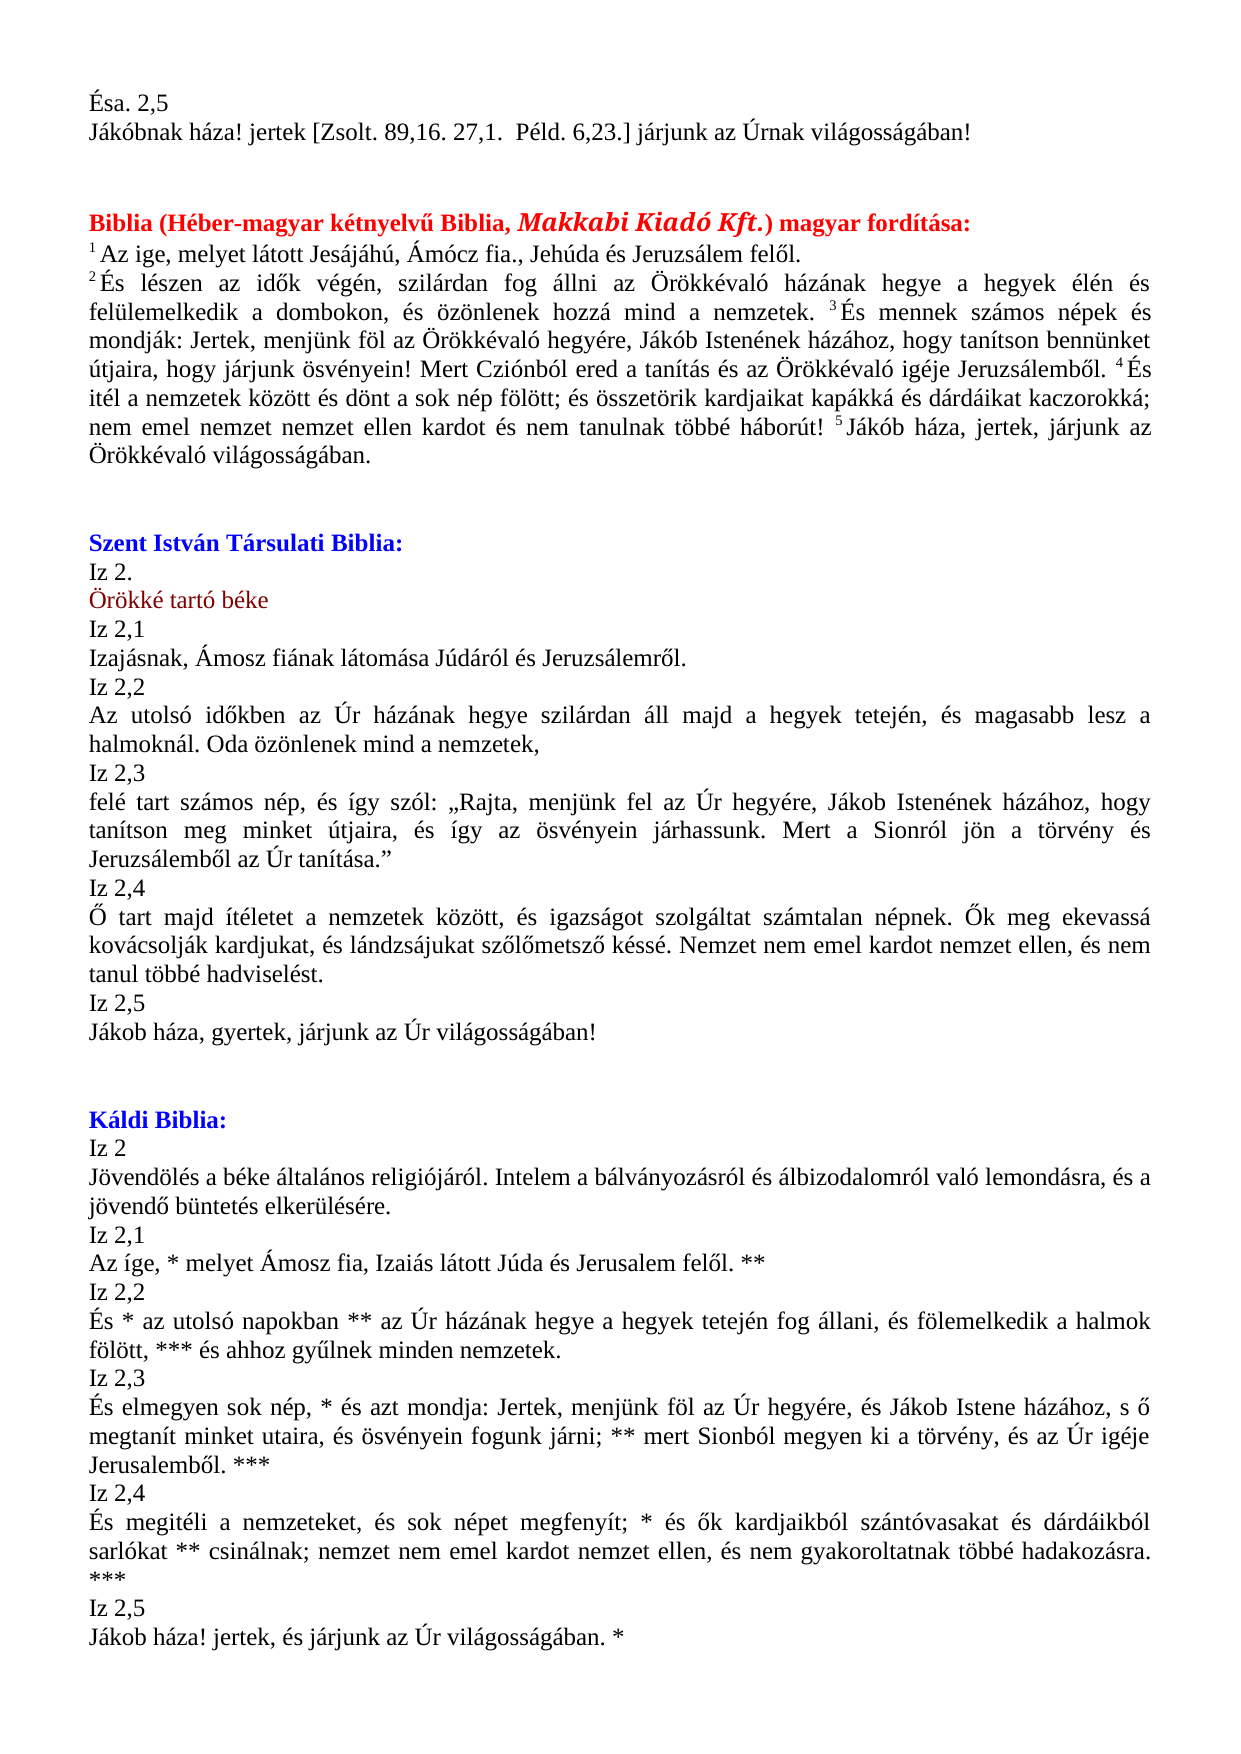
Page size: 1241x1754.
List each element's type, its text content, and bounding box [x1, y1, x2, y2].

text Iz 2,5 [88, 988, 1152, 1017]
text Iz 2,4 [88, 873, 1152, 902]
text Örökké tartó béke [88, 586, 1152, 614]
text Iz 2,2 [88, 1277, 1152, 1306]
text Jákob háza! jertek, és járjunk az Úr világosságában. * [88, 1622, 1152, 1651]
text Az utolsó időkben az Úr házának hegye szilárdan áll majd a hegyek tetején, és magasabb lesz a halmoknál. Oda özönlenek mind a nemzetek, [88, 701, 1152, 758]
text 1 Az ige, melyet látott Jesájáhú, Ámócz fia., Jehúda és Jeruzsálem felől. [88, 239, 1152, 268]
text Biblia (Héber-magyar kétnyelvű Biblia, Makkabi Kiadó Kft.) magyar fordítása: [88, 205, 1152, 239]
text felé tart számos nép, és így szól: „Rajta, menjünk fel az Úr hegyére, Jákob Istenének házához, hogy tanítson meg minket útjaira, és így az ösvényein járhassunk. Mert a Sionról jön a törvény és Jeruzsálemből az Úr tanítása.” [88, 787, 1152, 873]
text Iz 2,2 [88, 672, 1152, 701]
text Káldi Biblia: [88, 1105, 1152, 1133]
text Szent István Társulati Biblia: [88, 528, 1152, 557]
text Iz 2 [88, 1133, 1152, 1162]
text Iz 2,4 [88, 1478, 1152, 1507]
text Iz 2,5 [88, 1593, 1152, 1622]
text Ésa. 2,5 [88, 88, 1152, 117]
text És megitéli a nemzeteket, és sok népet megfenyít; * és ők kardjaikból szántóvasakat és dárdáikból sarlókat ** csinálnak; nemzet nem emel kardot nemzet ellen, és nem gyakoroltatnak többé hadakozásra. *** [88, 1507, 1152, 1593]
text Jövendölés a béke általános religiójáról. Intelem a bálványozásról és álbizodalomról való lemondásra, és a jövendő büntetés elkerülésére. [88, 1162, 1152, 1220]
text Jákóbnak háza! jertek [Zsolt. 89,16. 27,1. Péld. 6,23.] járjunk az Úrnak világosságában! [88, 117, 1152, 146]
text Ő tart majd ítéletet a nemzetek között, és igazságot szolgáltat számtalan népnek. Ők meg ekevassá kovácsolják kardjukat, és lándzsájukat szőlőmetsző késsé. Nemzet nem emel kardot nemzet ellen, és nem tanul többé hadviselést. [88, 902, 1152, 988]
text Iz 2,3 [88, 1363, 1152, 1392]
text 2 És lészen az idők végén, szilárdan fog állni az Örökkévaló házának hegye a hegyek élén és felülemelkedik a dombokon, és özönlenek hozzá mind a nemzetek. 3 És mennek számos népek és mondják: Jertek, menjünk föl az Örökkévaló hegyére, Jákób Istenének házához, hogy tanítson bennünket útjaira, hogy járjunk ösvényein! Mert Cziónból ered a tanítás és az Örökkévaló igéje Jeruzsálemből. 4 És itél a nemzetek között és dönt a sok nép fölött; és összetörik kardjaikat kapákká és dárdáikat kaczorokká; nem emel nemzet nemzet ellen kardot és nem tanulnak többé háborút! 5 Jákób háza, jertek, járjunk az Örökkévaló világosságában. [88, 268, 1152, 469]
text Izajásnak, Ámosz fiának látomása Júdáról és Jeruzsálemről. [88, 643, 1152, 672]
text Iz 2,3 [88, 758, 1152, 787]
text Iz 2. [88, 557, 1152, 586]
text Jákob háza, gyertek, járjunk az Úr világosságában! [88, 1017, 1152, 1046]
text Iz 2,1 [88, 614, 1152, 643]
text Iz 2,1 [88, 1220, 1152, 1248]
text Az íge, * melyet Ámosz fia, Izaiás látott Júda és Jerusalem felől. ** [88, 1248, 1152, 1277]
text És elmegyen sok nép, * és azt mondja: Jertek, menjünk föl az Úr hegyére, és Jákob Istene házához, s ő megtanít minket utaira, és ösvényein fogunk járni; ** mert Sionból megyen ki a törvény, és az Úr igéje Jerusalemből. *** [88, 1392, 1152, 1478]
text És * az utolsó napokban ** az Úr házának hegye a hegyek tetején fog állani, és fölemelkedik a halmok fölött, *** és ahhoz gyűlnek minden nemzetek. [88, 1306, 1152, 1363]
